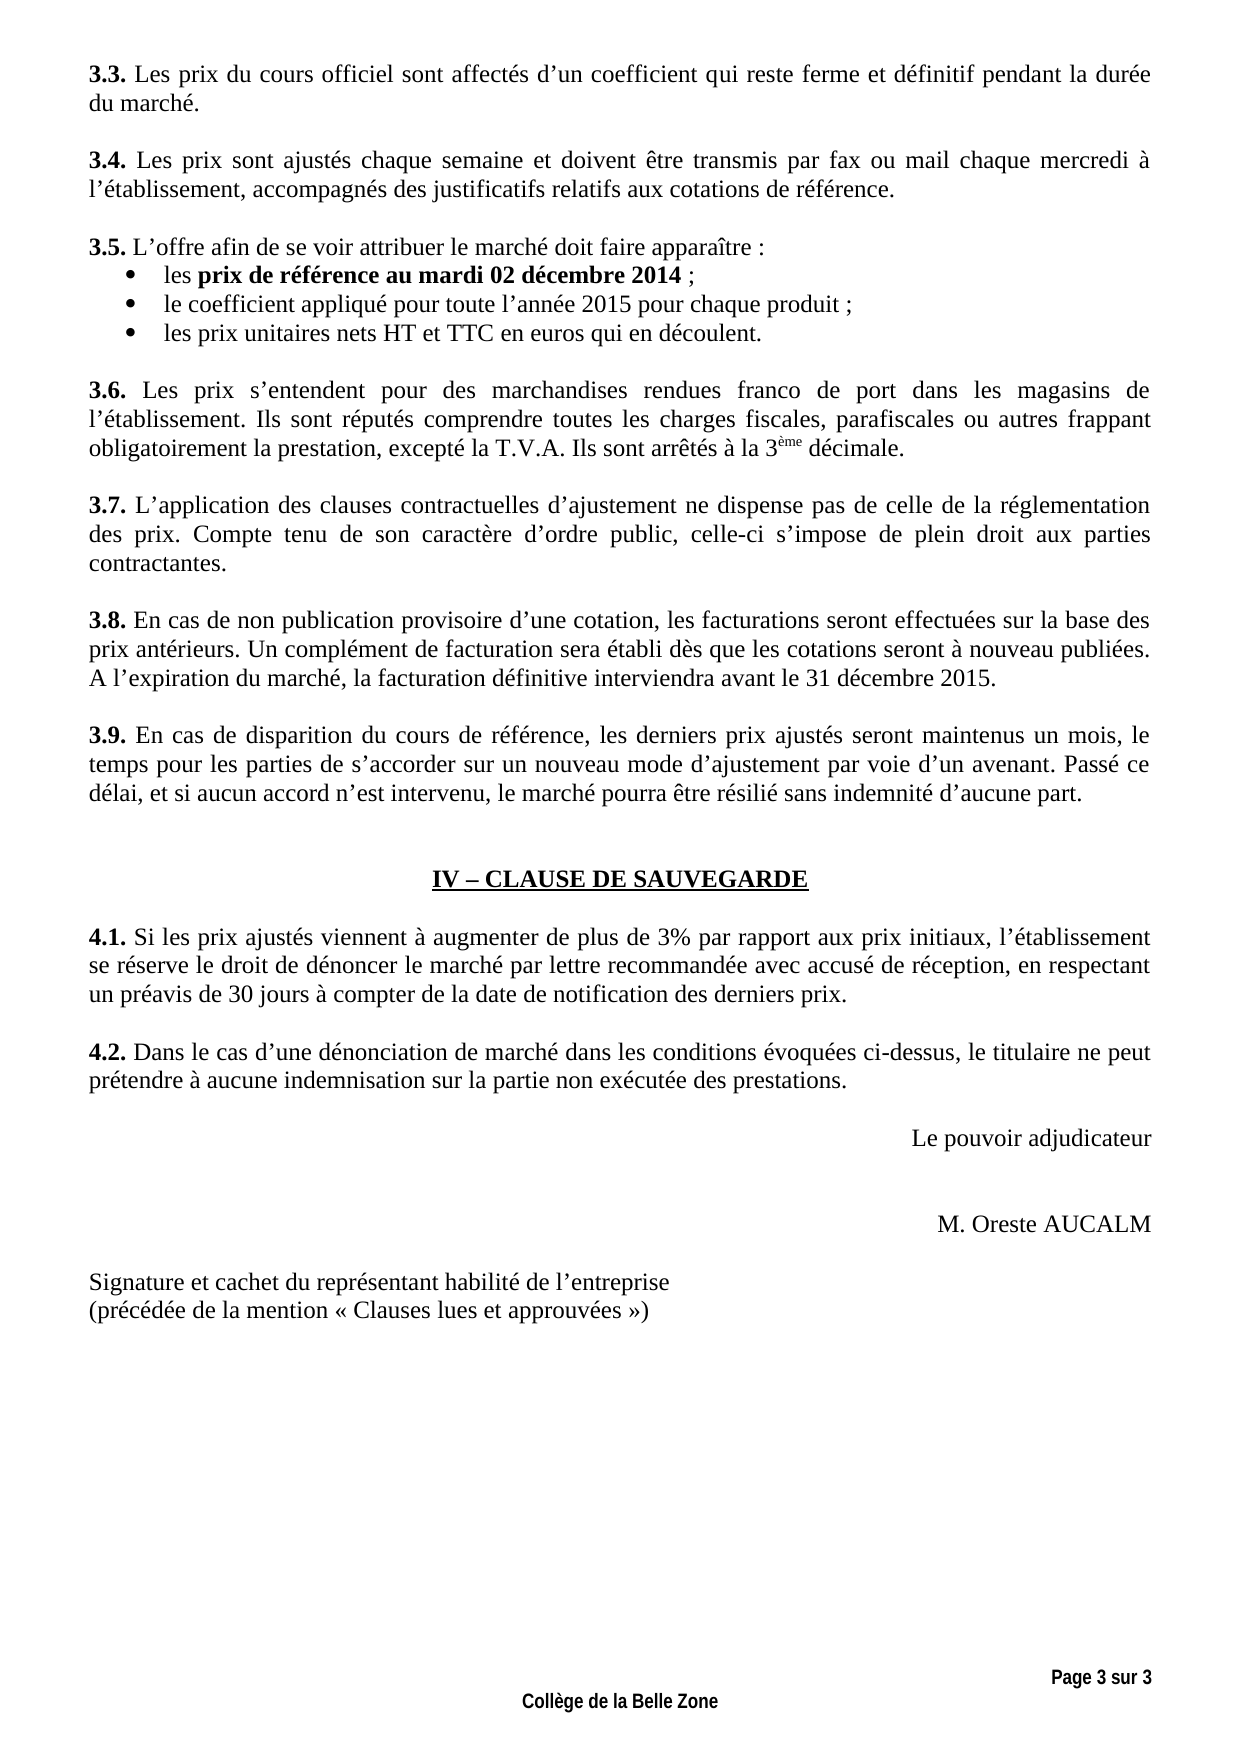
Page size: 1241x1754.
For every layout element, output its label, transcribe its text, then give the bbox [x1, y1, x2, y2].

text M. Oreste AUCALM [89, 1209, 1152, 1238]
text (précédée de la mention « Clauses lues et approuvées ») [89, 1295, 1152, 1324]
text 3.4. Les prix sont ajustés chaque semaine et doivent être transmis par fax ou mail chaque mercredi à l’établissement, accompagnés des justificatifs relatifs aux cotations de référence. [89, 145, 1152, 203]
subtitle IV – CLAUSE DE SAUVEGARDE [89, 864, 1152, 893]
list les prix de référence au mardi 02 décembre 2014 ; [126, 260, 1152, 289]
text Signature et cachet du représentant habilité de l’entreprise [89, 1267, 1152, 1295]
text 4.1. Si les prix ajustés viennent à augmenter de plus de 3% par rapport aux prix initiaux, l’établissement se réserve le droit de dénoncer le marché par lettre recommandée avec accusé de réception, en respectant un préavis de 30 jours à compter de la date de notification des derniers prix. [89, 922, 1152, 1008]
text Le pouvoir adjudicateur [89, 1123, 1152, 1152]
text 3.8. En cas de non publication provisoire d’une cotation, les facturations seront effectuées sur la base des prix antérieurs. Un complément de facturation sera établi dès que les cotations seront à nouveau publiées. A l’expiration du marché, la facturation définitive interviendra avant le 31 décembre 2015. [89, 605, 1152, 692]
text 3.6. Les prix s’entendent pour des marchandises rendues franco de port dans les magasins de l’établissement. Ils sont réputés comprendre toutes les charges fiscales, parafiscales ou autres frappant obligatoirement la prestation, excepté la T.V.A. Ils sont arrêtés à la 3ème décimale. [89, 375, 1152, 462]
text 4.2. Dans le cas d’une dénonciation de marché dans les conditions évoquées ci-dessus, le titulaire ne peut prétendre à aucune indemnisation sur la partie non exécutée des prestations. [89, 1037, 1152, 1094]
text 3.3. Les prix du cours officiel sont affectés d’un coefficient qui reste ferme et définitif pendant la durée du marché. [89, 59, 1152, 117]
text 3.9. En cas de disparition du cours de référence, les derniers prix ajustés seront maintenus un mois, le temps pour les parties de s’accorder sur un nouveau mode d’ajustement par voie d’un avenant. Passé ce délai, et si aucun accord n’est intervenu, le marché pourra être résilié sans indemnité d’aucune part. [89, 720, 1152, 807]
text 3.7. L’application des clauses contractuelles d’ajustement ne dispense pas de celle de la réglementation des prix. Compte tenu de son caractère d’ordre public, celle-ci s’impose de plein droit aux parties contractantes. [89, 490, 1152, 577]
text 3.5. L’offre afin de se voir attribuer le marché doit faire apparaître : [89, 232, 1152, 260]
list les prix unitaires nets HT et TTC en euros qui en découlent. [126, 318, 1152, 347]
list le coefficient appliqué pour toute l’année 2015 pour chaque produit ; [126, 289, 1152, 318]
